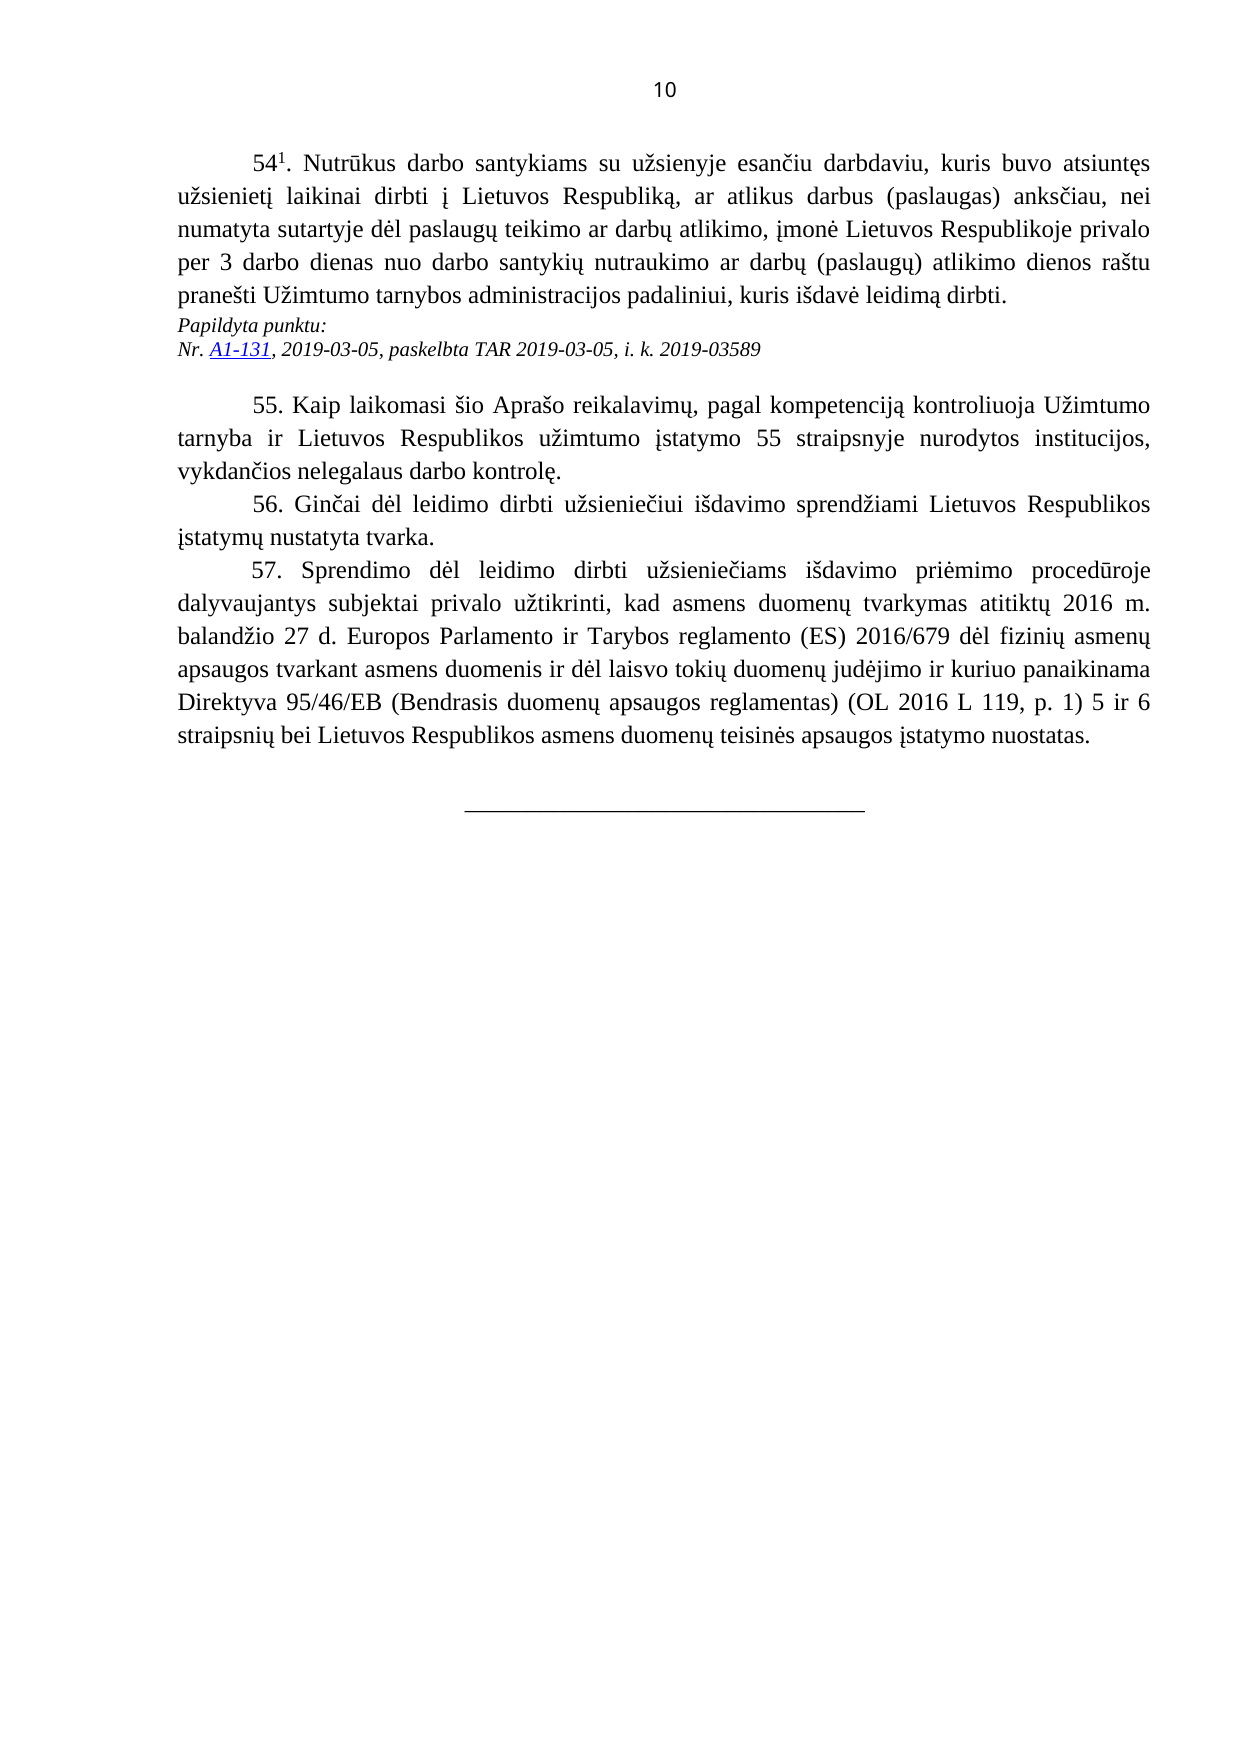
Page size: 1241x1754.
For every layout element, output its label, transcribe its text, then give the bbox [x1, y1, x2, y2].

text 55. Kaip laikomasi šio Aprašo reikalavimų, pagal kompetenciją kontroliuoja Užimtumo tarnyba ir Lietuvos Respublikos užimtumo įstatymo 55 straipsnyje nurodytos institucijos, vykdančios nelegalaus darbo kontrolę. [177, 390, 1152, 484]
text 57. Sprendimo dėl leidimo dirbti užsieniečiams išdavimo priėmimo procedūroje dalyvaujantys subjektai privalo užtikrinti, kad asmens duomenų tvarkymas atitiktų 2016 m. balandžio 27 d. Europos Parlamento ir Tarybos reglamento (ES) 2016/679 dėl fizinių asmenų apsaugos tvarkant asmens duomenis ir dėl laisvo tokių duomenų judėjimo ir kuriuo panaikinama Direktyva 95/46/EB (Bendrasis duomenų apsaugos reglamentas) (OL 2016 L 119, p. 1) 5 ir 6 straipsnių bei Lietuvos Respublikos asmens duomenų teisinės apsaugos įstatymo nuostatas. [177, 555, 1152, 749]
text Nr. A1-131, 2019-03-05, paskelbta TAR 2019-03-05, i. k. 2019-03589 [177, 337, 1152, 361]
text 541. Nutrūkus darbo santykiams su užsienyje esančiu darbdaviu, kuris buvo atsiuntęs užsienietį laikinai dirbti į Lietuvos Respubliką, ar atlikus darbus (paslaugas) anksčiau, nei numatyta sutartyje dėl paslaugų teikimo ar darbų atlikimo, įmonė Lietuvos Respublikoje privalo per 3 darbo dienas nuo darbo santykių nutraukimo ar darbų (paslaugų) atlikimo dienos raštu pranešti Užimtumo tarnybos administracijos padaliniui, kuris išdavė leidimą dirbti. [177, 148, 1152, 308]
text ________________________________ [177, 786, 1152, 815]
text 56. Ginčai dėl leidimo dirbti užsieniečiui išdavimo sprendžiami Lietuvos Respublikos įstatymų nustatyta tvarka. [177, 489, 1152, 551]
text Papildyta punktu: [177, 313, 1152, 337]
